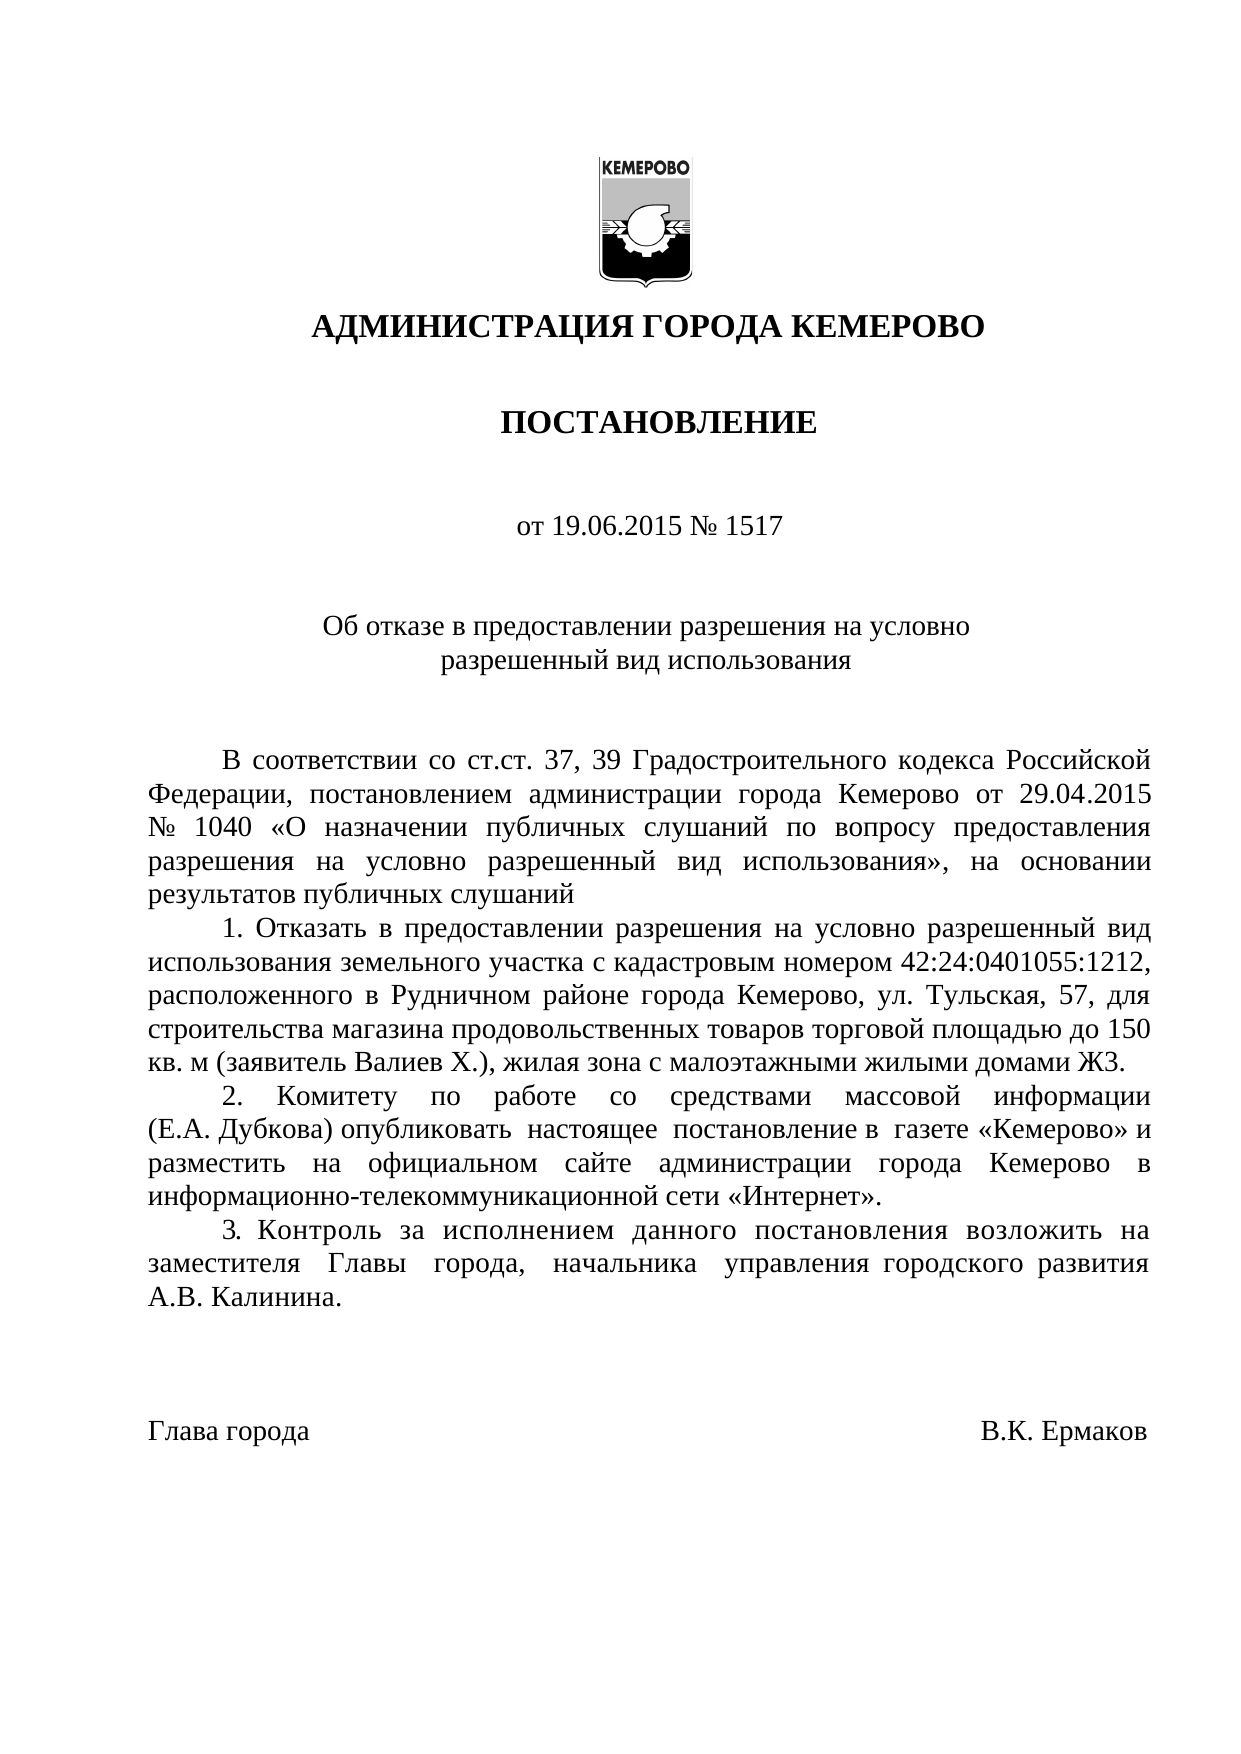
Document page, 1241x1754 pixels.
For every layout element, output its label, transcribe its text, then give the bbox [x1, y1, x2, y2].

text В соответствии со ст.ст. 37, 39 Градостроительного кодекса Российской Федерации, постановлением администрации города Кемерово от 29.04.2015 № 1040 «О назначении публичных слушаний по вопросу предоставления разрешения на условно разрешенный вид использования», на основании результатов публичных слушаний [148, 742, 1152, 910]
picture [599, 157, 693, 288]
text АДМИНИСТРАЦИЯ ГОРОДА КЕМЕРОВО [148, 176, 1149, 345]
text Об отказе в предоставлении разрешения на условно [148, 608, 1152, 642]
text от 19.06.2015 № 1517 [148, 508, 1152, 541]
text разрешенный вид использования [148, 642, 1152, 675]
text 2. Комитету по работе со средствами массовой информации (Е.А. Дубкова) опубликовать настоящее постановление в газете «Кемерово» и разместить на официальном сайте администрации города Кемерово в информационно-телекоммуникационной сети «Интернет». [148, 1078, 1152, 1212]
text ПОСТАНОВЛЕНИЕ [148, 402, 1170, 441]
text Глава города В.К. Ермаков [148, 1413, 1152, 1447]
text 1. Отказать в предоставлении разрешения на условно разрешенный вид использования земельного участка с кадастровым номером 42:24:0401055:1212, расположенного в Рудничном районе города Кемерово, ул. Тульская, 57, для строительства магазина продовольственных товаров торговой площадью до 150 кв. м (заявитель Валиев Х.), жилая зона с малоэтажными жилыми домами Ж3. [148, 910, 1152, 1078]
text 3. Контроль за исполнением данного постановления возложить на заместителя Главы города, начальника управления городского развития А.В. Калинина. [148, 1212, 1152, 1313]
